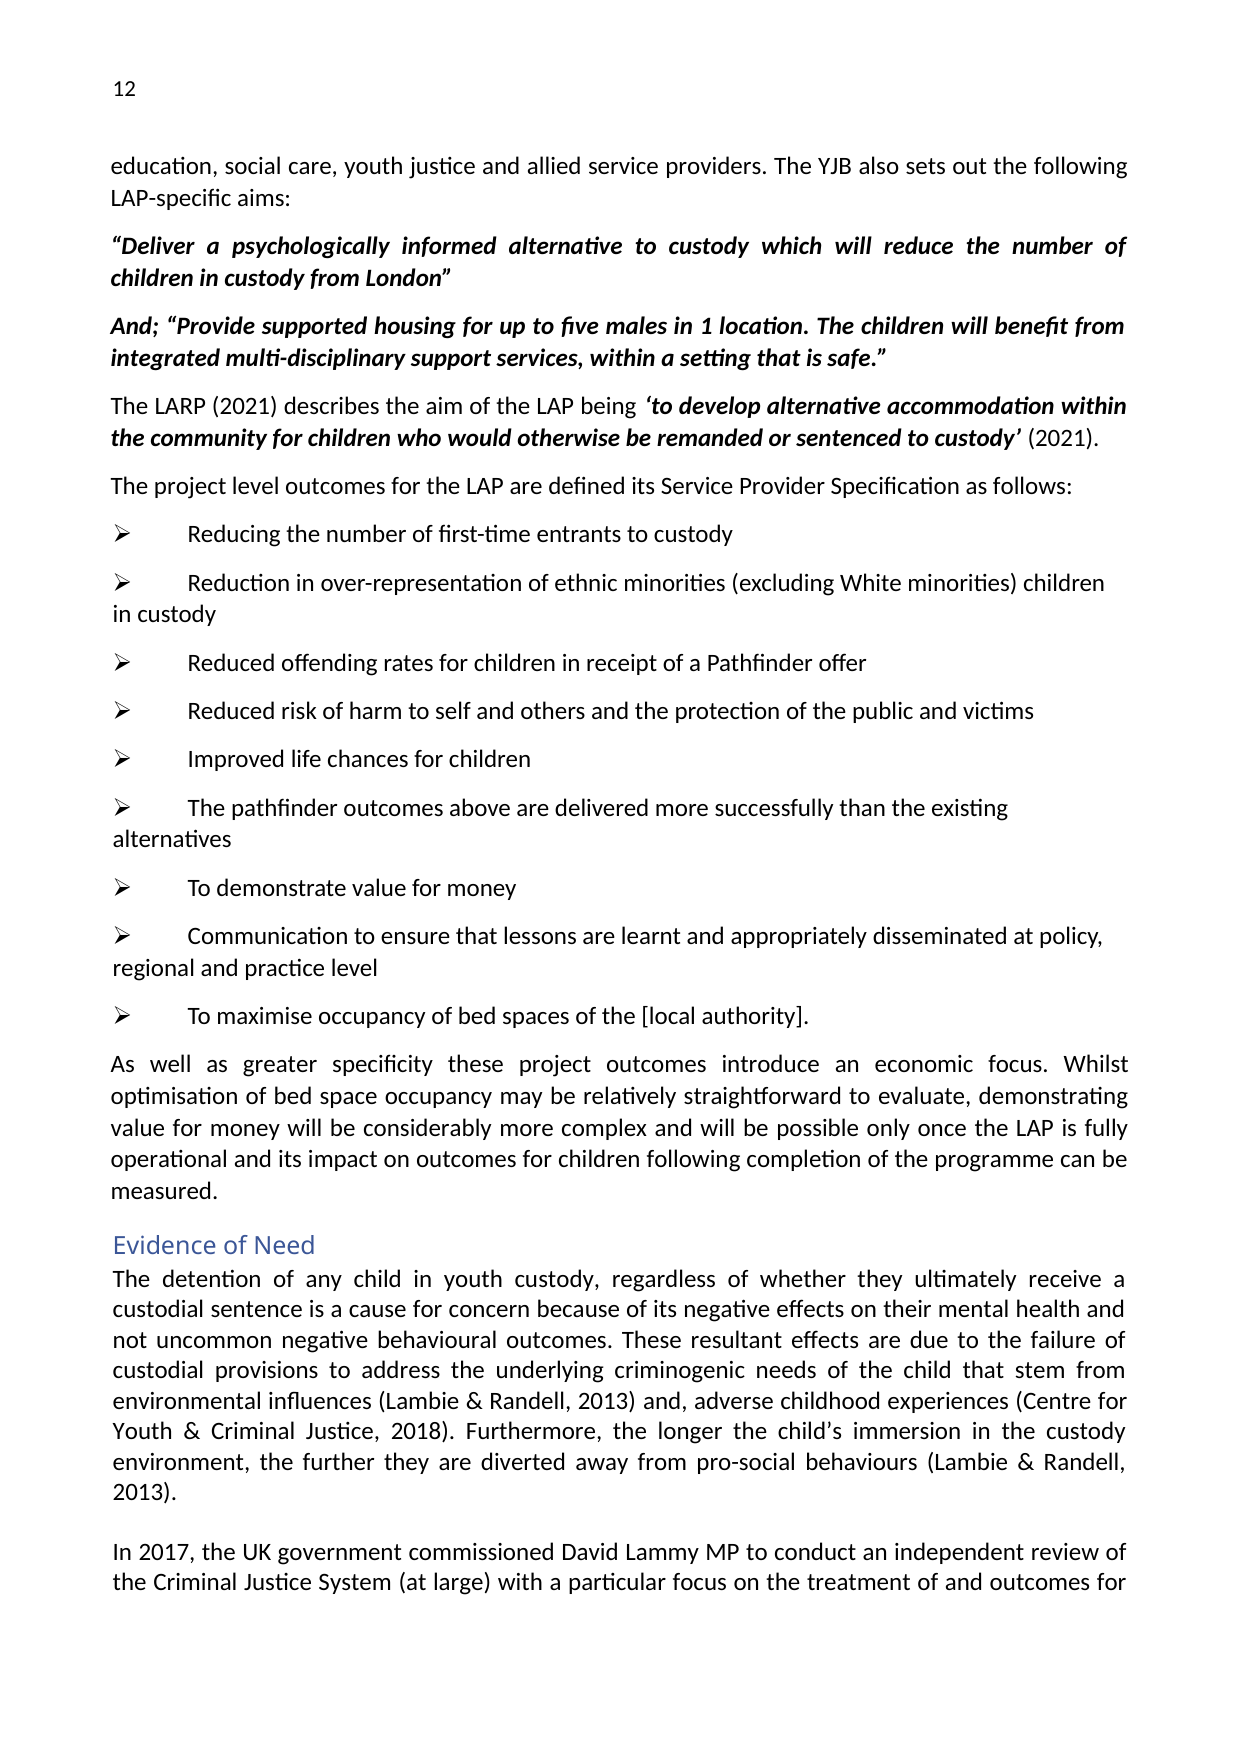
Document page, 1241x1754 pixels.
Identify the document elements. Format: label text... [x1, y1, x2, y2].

text And; “Provide supported housing for up to five males in 1 location. The children will benefit from integrated multi-disciplinary support services, within a setting that is safe.” [110, 310, 1130, 372]
list Reduced risk of harm to self and others and the protection of the public and victims [112, 695, 1130, 726]
list Improved life chances for children [112, 743, 1130, 774]
list The pathfinder outcomes above are delivered more successfully than the existing alternatives [112, 792, 1130, 854]
list Reduced offending rates for children in receipt of a Pathfinder offer [112, 647, 1130, 677]
text The project level outcomes for the LAP are defined its Service Provider Specification as follows: [110, 470, 1130, 501]
text “Deliver a psychologically informed alternative to custody which will reduce the number of children in custody from London” [110, 230, 1130, 292]
subtitle Evidence of Need [112, 1227, 1128, 1262]
text education, social care, youth justice and allied service providers. The YJB also sets out the following LAP-specific aims: [110, 150, 1130, 212]
list To demonstrate value for money [112, 872, 1130, 902]
list To maximise occupancy of bed spaces of the [local authority]. [112, 1000, 1130, 1031]
list Reducing the number of first-time entrants to custody [112, 518, 1130, 549]
list Communication to ensure that lessons are learnt and appropriately disseminated at policy, regional and practice level [112, 920, 1130, 982]
list Reduction in over-representation of ethnic minorities (excluding White minorities) children in custody [112, 567, 1130, 629]
text The LARP (2021) describes the aim of the LAP being ‘to develop alternative accommodation within the community for children who would otherwise be remanded or sentenced to custody’ (2021). [110, 390, 1130, 452]
text The detention of any child in youth custody, regardless of whether they ultimately receive a custodial sentence is a cause for concern because of its negative effects on their mental health and not uncommon negative behavioural outcomes. These resultant effects are due to the failure of custodial provisions to address the underlying criminogenic needs of the child that stem from environmental influences (Lambie & Randell, 2013) and, adverse childhood experiences (Centre for Youth & Criminal Justice, 2018). Furthermore, the longer the child’s immersion in the custody environment, the further they are diverted away from pro-social behaviours (Lambie & Randell, 2013). [112, 1263, 1128, 1507]
text As well as greater specificity these project outcomes introduce an economic focus. Whilst optimisation of bed space occupancy may be relatively straightforward to evaluate, demonstrating value for money will be considerably more complex and will be possible only once the LAP is fully operational and its impact on outcomes for children following completion of the programme can be measured. [110, 1048, 1130, 1206]
text In 2017, the UK government commissioned David Lammy MP to conduct an independent review of the Criminal Justice System (at large) with a particular focus on the treatment of and outcomes for [112, 1536, 1128, 1597]
